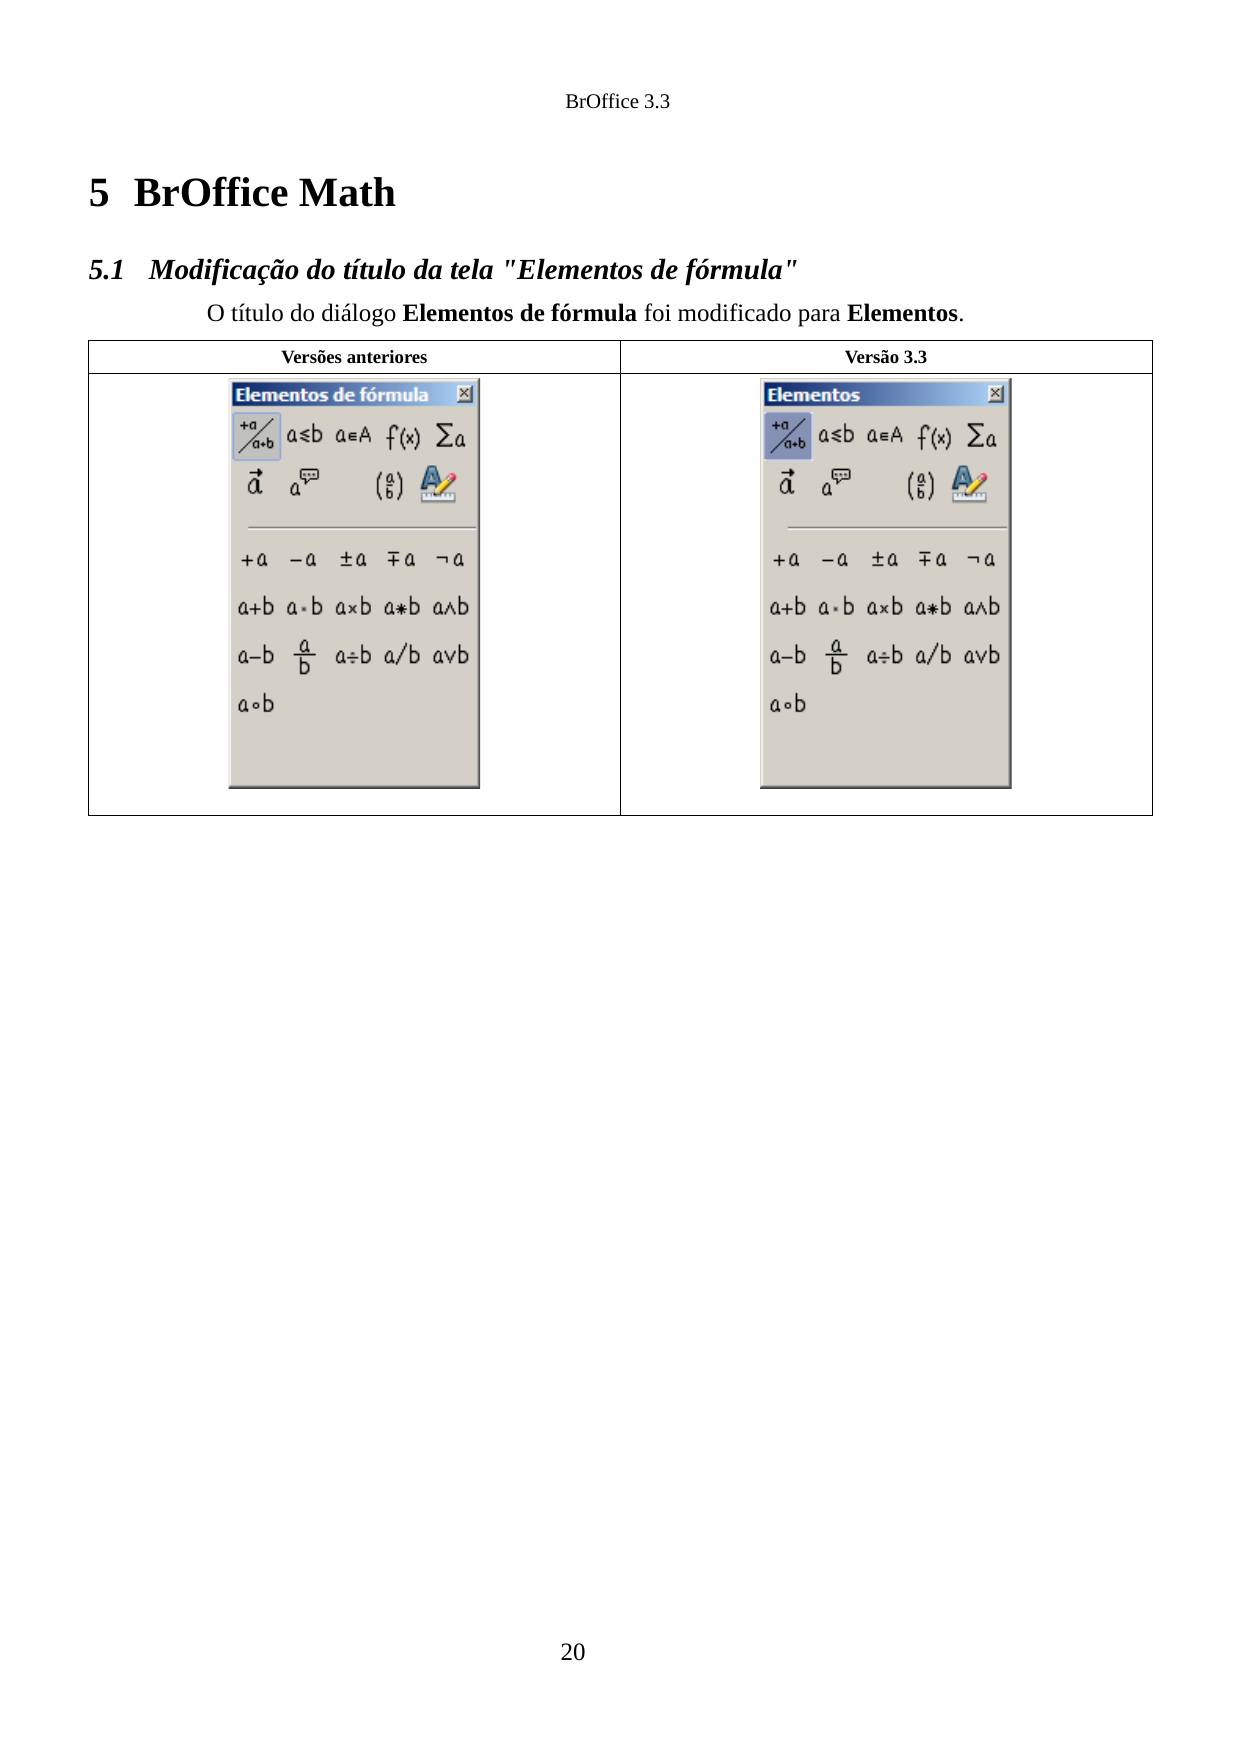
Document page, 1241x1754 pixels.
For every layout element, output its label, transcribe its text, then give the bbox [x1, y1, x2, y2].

text O título do diálogo Elementos de fórmula foi modificado para Elementos. [88, 298, 1152, 327]
table_header Versões anteriores [89, 341, 620, 373]
table_cell [621, 374, 1152, 815]
table_cell [89, 374, 620, 815]
table_header Versão 3.3 [621, 341, 1152, 373]
picture [760, 378, 1012, 789]
subtitle Modificação do título da tela "Elementos de fórmula" [88, 252, 1152, 286]
subtitle BrOffice Math [88, 167, 1152, 215]
picture [228, 378, 481, 789]
